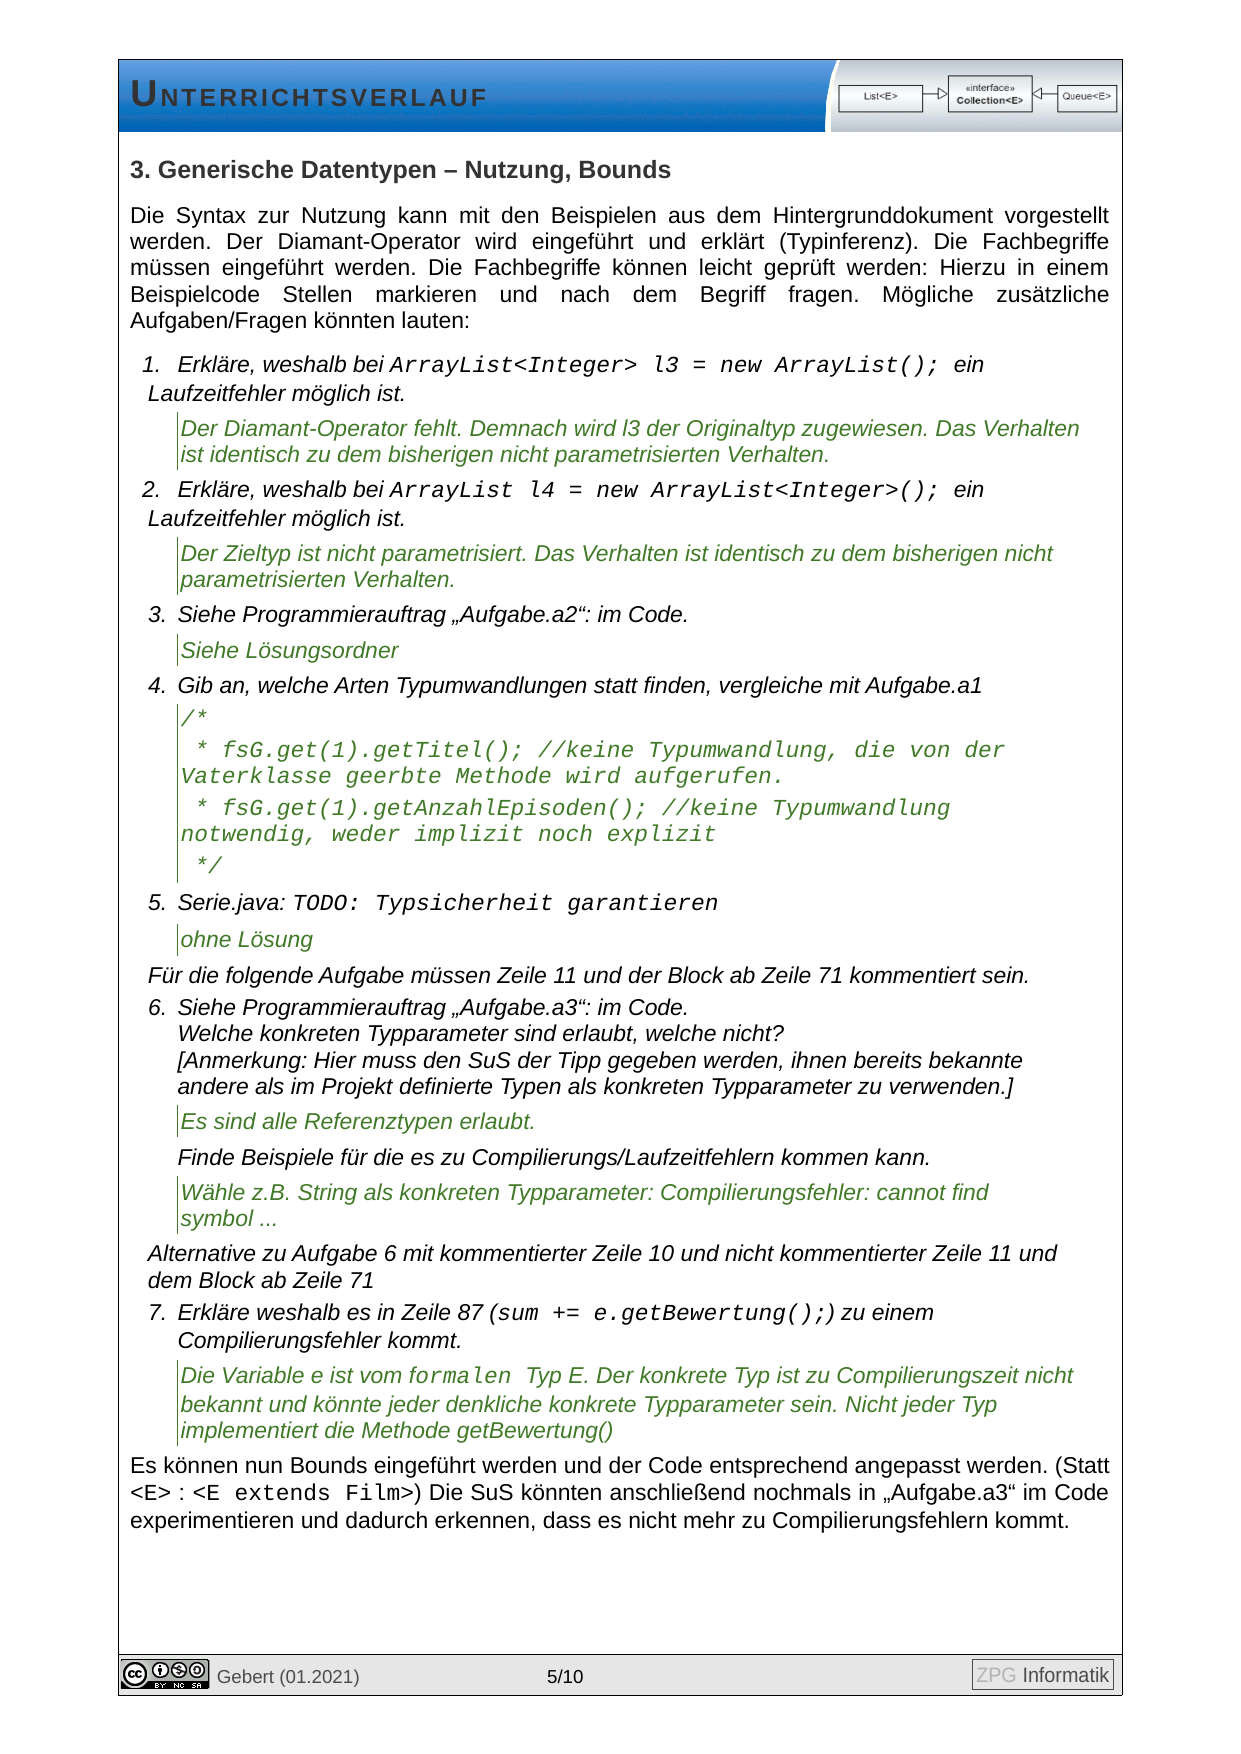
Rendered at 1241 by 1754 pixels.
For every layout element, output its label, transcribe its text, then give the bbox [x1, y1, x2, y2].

list Erkläre weshalb es in Zeile 87 (sum += e.getBewertung();) zu einem Compilierungsfehler kommt. [148, 1299, 1092, 1353]
text * fsG.get(1).getAnzahlEpisoden(); //keine Typumwandlung notwendig, weder implizit noch explizit [178, 794, 1092, 848]
text ohne Lösung [177, 923, 1092, 956]
text Die Variable e ist vom formalen Typ E. Der konkrete Typ ist zu Compilierungszeit nicht bekannt und könnte jeder denkliche konkrete Typparameter sein. Nicht jeder Typ implementiert die Methode getBewertung() [177, 1359, 1092, 1446]
list Siehe Programmierauftrag „Aufgabe.a2“: im Code. [148, 601, 1092, 628]
text Es können nun Bounds eingeführt werden und der Code entsprechend angepasst werden. (Statt <E> : <E extends Film>) Die SuS könnten anschließend nochmals in „Aufgabe.a3“ im Code experimentieren und dadurch erkennen, dass es nicht mehr zu Compilierungsfehlern kommt. [130, 1452, 1110, 1533]
text Es sind alle Referenztypen erlaubt. [178, 1105, 1092, 1137]
subtitle 3. Generische Datentypen – Nutzung, Bounds [130, 155, 1110, 184]
list Erkläre, weshalb bei ArrayList<Integer> l3 = new ArrayList(); ein Laufzeitfehler möglich ist. [142, 351, 1122, 406]
text Der Zieltyp ist nicht parametrisiert. Das Verhalten ist identisch zu dem bisherigen nicht parametrisierten Verhalten. [178, 537, 1092, 595]
text Wähle z.B. String als konkreten Typparameter: Compilierungsfehler: cannot find symbol ... [178, 1176, 1092, 1234]
picture [119, 60, 1122, 132]
list Erkläre, weshalb bei ArrayList l4 = new ArrayList<Integer>(); ein Laufzeitfehler möglich ist. [142, 476, 1122, 531]
text Der Diamant-Operator fehlt. Demnach wird l3 der Originaltyp zugewiesen. Das Verhalten ist identisch zu dem bisherigen nicht parametrisierten Verhalten. [178, 412, 1092, 470]
text * fsG.get(1).getTitel(); //keine Typumwandlung, die von der Vaterklasse geerbte Methode wird aufgerufen. [178, 736, 1092, 791]
list Finde Beispiele für die es zu Compilierungs/Laufzeitfehlern kommen kann. [148, 1143, 1092, 1170]
text /* [178, 704, 1092, 733]
text Siehe Lösungsordner [178, 634, 1092, 666]
list Gib an, welche Arten Typumwandlungen statt finden, vergleiche mit Aufgabe.a1 [148, 672, 1092, 698]
picture [120, 1659, 210, 1689]
list Siehe Programmierauftrag „Aufgabe.a3“: im Code. Welche konkreten Typparameter sind erlaubt, welche nicht? [Anmerkung: Hier muss den SuS der Tipp gegeben werden, ihnen bereits bekannte andere als im Projekt definierte Typen als konkreten Typparameter zu verwenden.] [148, 994, 1092, 1099]
text Alternative zu Aufgabe 6 mit kommentierter Zeile 10 und nicht kommentierter Zeile 11 und dem Block ab Zeile 71 [148, 1240, 1092, 1293]
text */ [178, 852, 1092, 883]
text Die Syntax zur Nutzung kann mit den Beispielen aus dem Hintergrunddokument vorgestellt werden. Der Diamant-Operator wird eingeführt und erklärt (Typinferenz). Die Fachbegriffe müssen eingeführt werden. Die Fachbegriffe können leicht geprüft werden: Hierzu in einem Beispielcode Stellen markieren und nach dem Begriff fragen. Mögliche zusätzliche Aufgaben/Fragen könnten lauten: [130, 202, 1110, 333]
text Für die folgende Aufgabe müssen Zeile 11 und der Block ab Zeile 71 kommentiert sein. [148, 962, 1092, 988]
list Serie.java: TODO: Typsicherheit garantieren [148, 889, 1092, 918]
